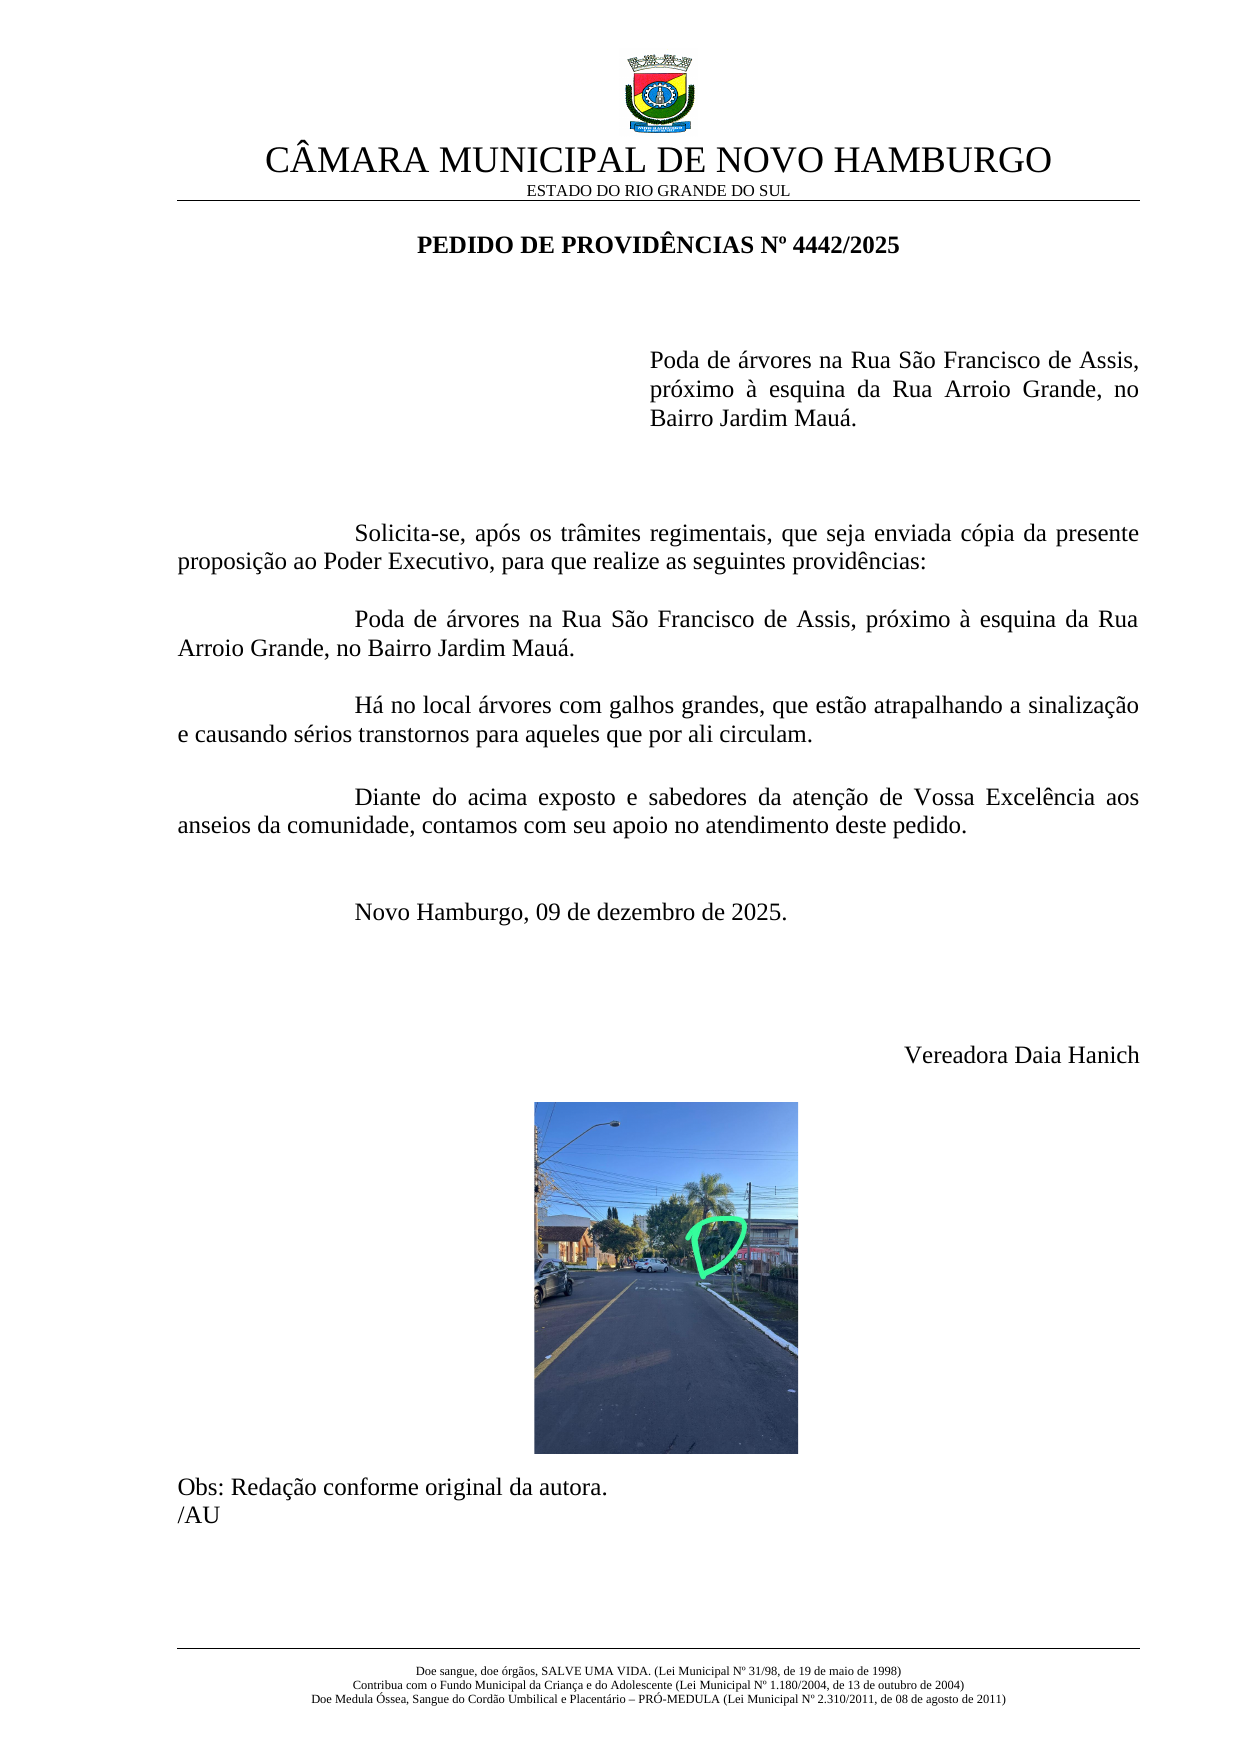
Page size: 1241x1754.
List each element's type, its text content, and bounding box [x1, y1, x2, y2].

text Novo Hamburgo, 09 de dezembro de 2025. [177, 897, 1140, 925]
picture [534, 1102, 799, 1454]
text Há no local árvores com galhos grandes, que estão atrapalhando a sinalização e causando sérios transtornos para aqueles que por ali circulam. [177, 690, 1140, 748]
text Obs: Redação conforme original da autora. [177, 1472, 1140, 1500]
text /AU [177, 1500, 1140, 1529]
text Vereadora Daia Hanich [177, 1040, 1140, 1069]
text Solicita-se, após os trâmites regimentais, que seja enviada cópia da presente proposição ao Poder Executivo, para que realize as seguintes providências: [177, 518, 1140, 575]
text Diante do acima exposto e sabedores da atenção de Vossa Excelência aos anseios da comunidade, contamos com seu apoio no atendimento deste pedido. [177, 782, 1140, 839]
text Poda de árvores na Rua São Francisco de Assis, próximo à esquina da Rua Arroio Grande, no Bairro Jardim Mauá. [649, 345, 1140, 431]
text PEDIDO DE PROVIDÊNCIAS Nº 4442/2025 [177, 230, 1140, 259]
picture [619, 48, 698, 137]
text Poda de árvores na Rua São Francisco de Assis, próximo à esquina da Rua Arroio Grande, no Bairro Jardim Mauá. [177, 604, 1140, 661]
